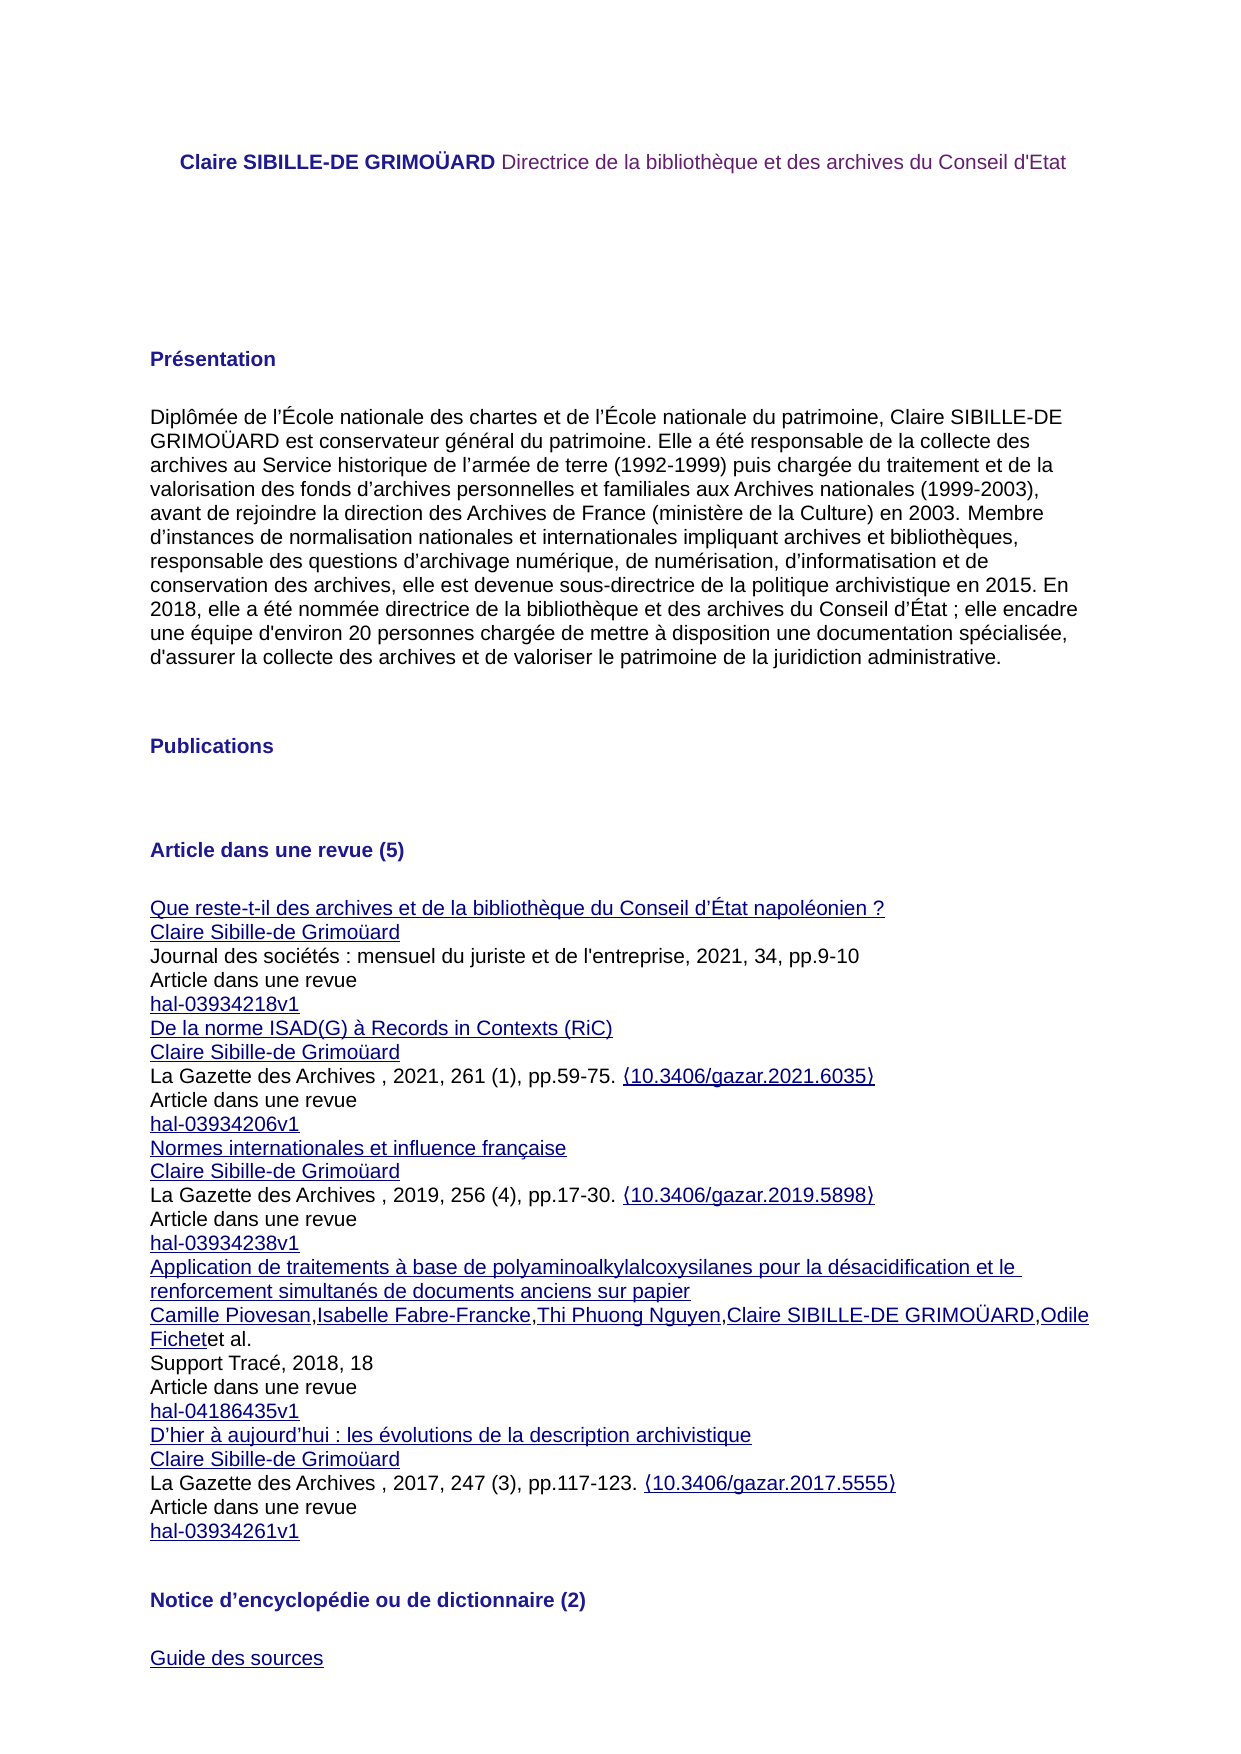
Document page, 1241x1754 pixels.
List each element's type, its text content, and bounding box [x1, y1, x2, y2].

subtitle Notice d’encyclopédie ou de dictionnaire (2) [150, 1587, 1090, 1611]
table_cell De la norme ISAD(G) à Records in Contexts (RiC) Claire Sibille-de Grimoüard La Gazette des Archives , 2021, 261 (1), pp.59-75. ⟨10.3406/gazar.2021.6035⟩ Article dans une revue hal-03934206v1 [150, 1016, 1090, 1135]
table_header Guide des sources [150, 1646, 1090, 1670]
subtitle Publications [150, 734, 1090, 758]
table_cell Normes internationales et influence française Claire Sibille-de Grimoüard La Gazette des Archives , 2019, 256 (4), pp.17-30. ⟨10.3406/gazar.2019.5898⟩ Article dans une revue hal-03934238v1 [150, 1135, 1090, 1255]
subtitle Claire SIBILLE-DE GRIMOÜARD Directrice de la bibliothèque et des archives du Conseil d'Etat [150, 150, 1090, 174]
table_cell D’hier à aujourd’hui : les évolutions de la description archivistique Claire Sibille-de Grimoüard La Gazette des Archives , 2017, 247 (3), pp.117-123. ⟨10.3406/gazar.2017.5555⟩ Article dans une revue hal-03934261v1 [150, 1423, 1090, 1543]
table_cell Application de traitements à base de polyaminoalkylalcoxysilanes pour la désacidification et le renforcement simultanés de documents anciens sur papier Camille Piovesan,Isabelle Fabre-Francke,Thi Phuong Nguyen,Claire SIBILLE-DE GRIMOÜARD,Odile Fichetet al. Support Tracé, 2018, 18 Article dans une revue hal-04186435v1 [150, 1255, 1090, 1423]
subtitle Présentation [150, 347, 1090, 371]
subtitle Article dans une revue (5) [150, 837, 1090, 861]
table_header Que reste-t-il des archives et de la bibliothèque du Conseil d’État napoléonien ? Claire Sibille-de Grimoüard Journal des sociétés : mensuel du juriste et de l'entreprise, 2021, 34, pp.9-10 Article dans une revue hal-03934218v1 [150, 896, 1090, 1016]
text Diplômée de l’École nationale des chartes et de l’École nationale du patrimoine, Claire SIBILLE-DE GRIMOÜARD est conservateur général du patrimoine. Elle a été responsable de la collecte des archives au Service historique de l’armée de terre (1992-1999) puis chargée du traitement et de la valorisation des fonds d’archives personnelles et familiales aux Archives nationales (1999-2003), avant de rejoindre la direction des Archives de France (ministère de la Culture) en 2003. Membre d’instances de normalisation nationales et internationales impliquant archives et bibliothèques, responsable des questions d’archivage numérique, de numérisation, d’informatisation et de conservation des archives, elle est devenue sous-directrice de la politique archivistique en 2015. En 2018, elle a été nommée directrice de la bibliothèque et des archives du Conseil d’État ; elle encadre une équipe d'environ 20 personnes chargée de mettre à disposition une documentation spécialisée, d'assurer la collecte des archives et de valoriser le patrimoine de la juridiction administrative. [150, 405, 1090, 669]
